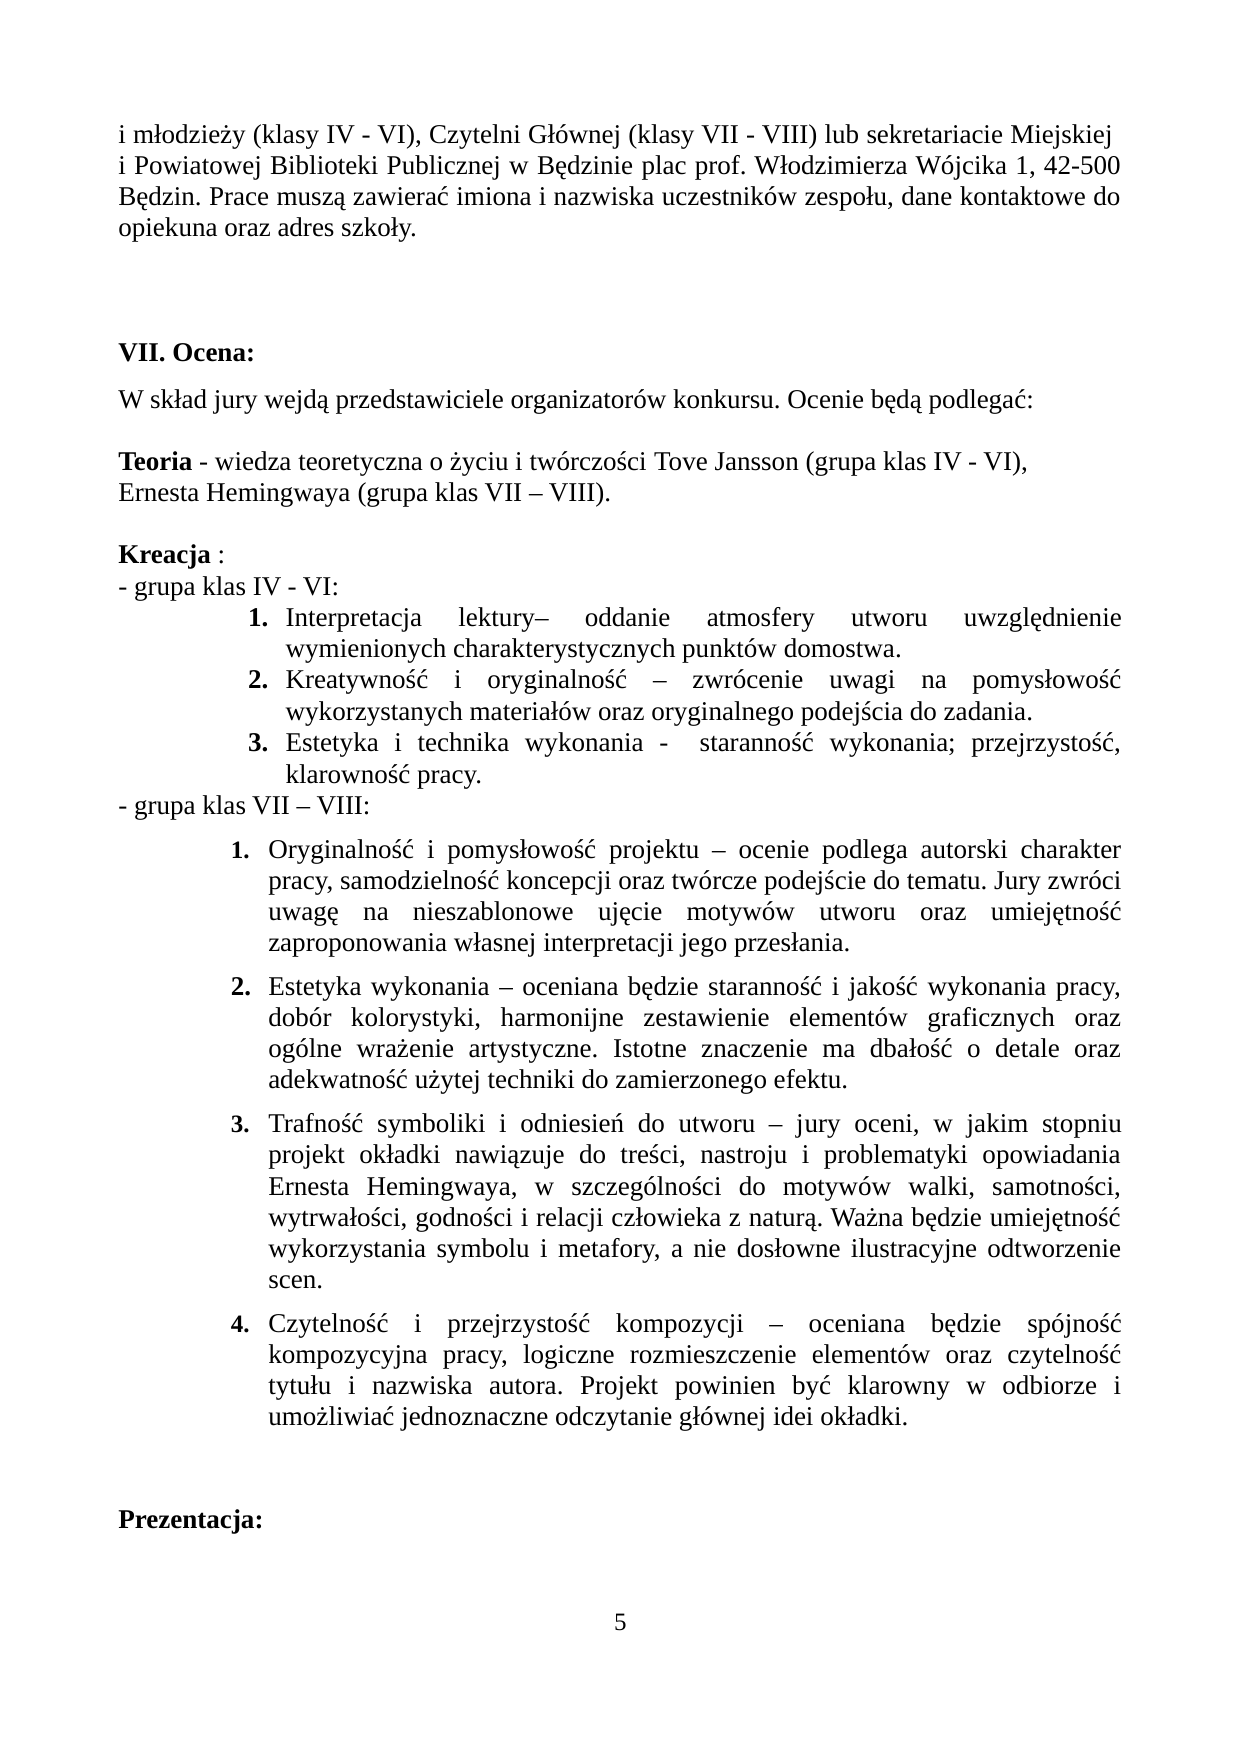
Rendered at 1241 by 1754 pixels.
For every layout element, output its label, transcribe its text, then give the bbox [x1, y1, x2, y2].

list Trafność symboliki i odniesień do utworu – jury oceni, w jakim stopniu projekt okładki nawiązuje do treści, nastroju i problematyki opowiadania Ernesta Hemingwaya, w szczególności do motywów walki, samotności, wytrwałości, godności i relacji człowieka z naturą. Ważna będzie umiejętność wykorzystania symbolu i metafory, a nie dosłowne ilustracyjne odtworzenie scen. [231, 1107, 1122, 1294]
text i młodzieży (klasy IV - VI), Czytelni Głównej (klasy VII - VIII) lub sekretariacie Miejskiej i Powiatowej Biblioteki Publicznej w Będzinie plac prof. Włodzimierza Wójcika 1, 42-500 Będzin. Prace muszą zawierać imiona i nazwiska uczestników zespołu, dane kontaktowe do opiekuna oraz adres szkoły. [118, 118, 1122, 243]
text W skład jury wejdą przedstawiciele organizatorów konkursu. Ocenie będą podlegać: [118, 383, 1122, 445]
text Kreacja : - grupa klas IV - VI: [118, 538, 1122, 601]
text - grupa klas VII – VIII: [118, 789, 1122, 821]
list Czytelność i przejrzystość kompozycji – oceniana będzie spójność kompozycyjna pracy, logiczne rozmieszczenie elementów oraz czytelność tytułu i nazwiska autora. Projekt powinien być klarowny w odbiorze i umożliwiać jednoznaczne odczytanie głównej idei okładki. [231, 1307, 1122, 1431]
list Estetyka wykonania – oceniana będzie staranność i jakość wykonania pracy, dobór kolorystyki, harmonijne zestawienie elementów graficznych oraz ogólne wrażenie artystyczne. Istotne znaczenie ma dbałość o detale oraz adekwatność użytej techniki do zamierzonego efektu. [231, 970, 1122, 1095]
text VII. Ocena: [118, 336, 1122, 367]
list Oryginalność i pomysłowość projektu – ocenie podlega autorski charakter pracy, samodzielność koncepcji oraz twórcze podejście do tematu. Jury zwróci uwagę na nieszablonowe ujęcie motywów utworu oraz umiejętność zaproponowania własnej interpretacji jego przesłania. [231, 833, 1122, 958]
text Prezentacja: [118, 1503, 1122, 1534]
list Interpretacja lektury– oddanie atmosfery utworu uwzględnienie wymienionych charakterystycznych punktów domostwa. [248, 601, 1122, 663]
text Teoria - wiedza teoretyczna o życiu i twórczości Tove Jansson (grupa klas IV - VI), Ernesta Hemingwaya (grupa klas VII – VIII). [118, 445, 1122, 538]
list Estetyka i technika wykonania - staranność wykonania; przejrzystość, klarowność pracy. [248, 727, 1122, 789]
list Kreatywność i oryginalność – zwrócenie uwagi na pomysłowość wykorzystanych materiałów oraz oryginalnego podejścia do zadania. [248, 664, 1122, 726]
